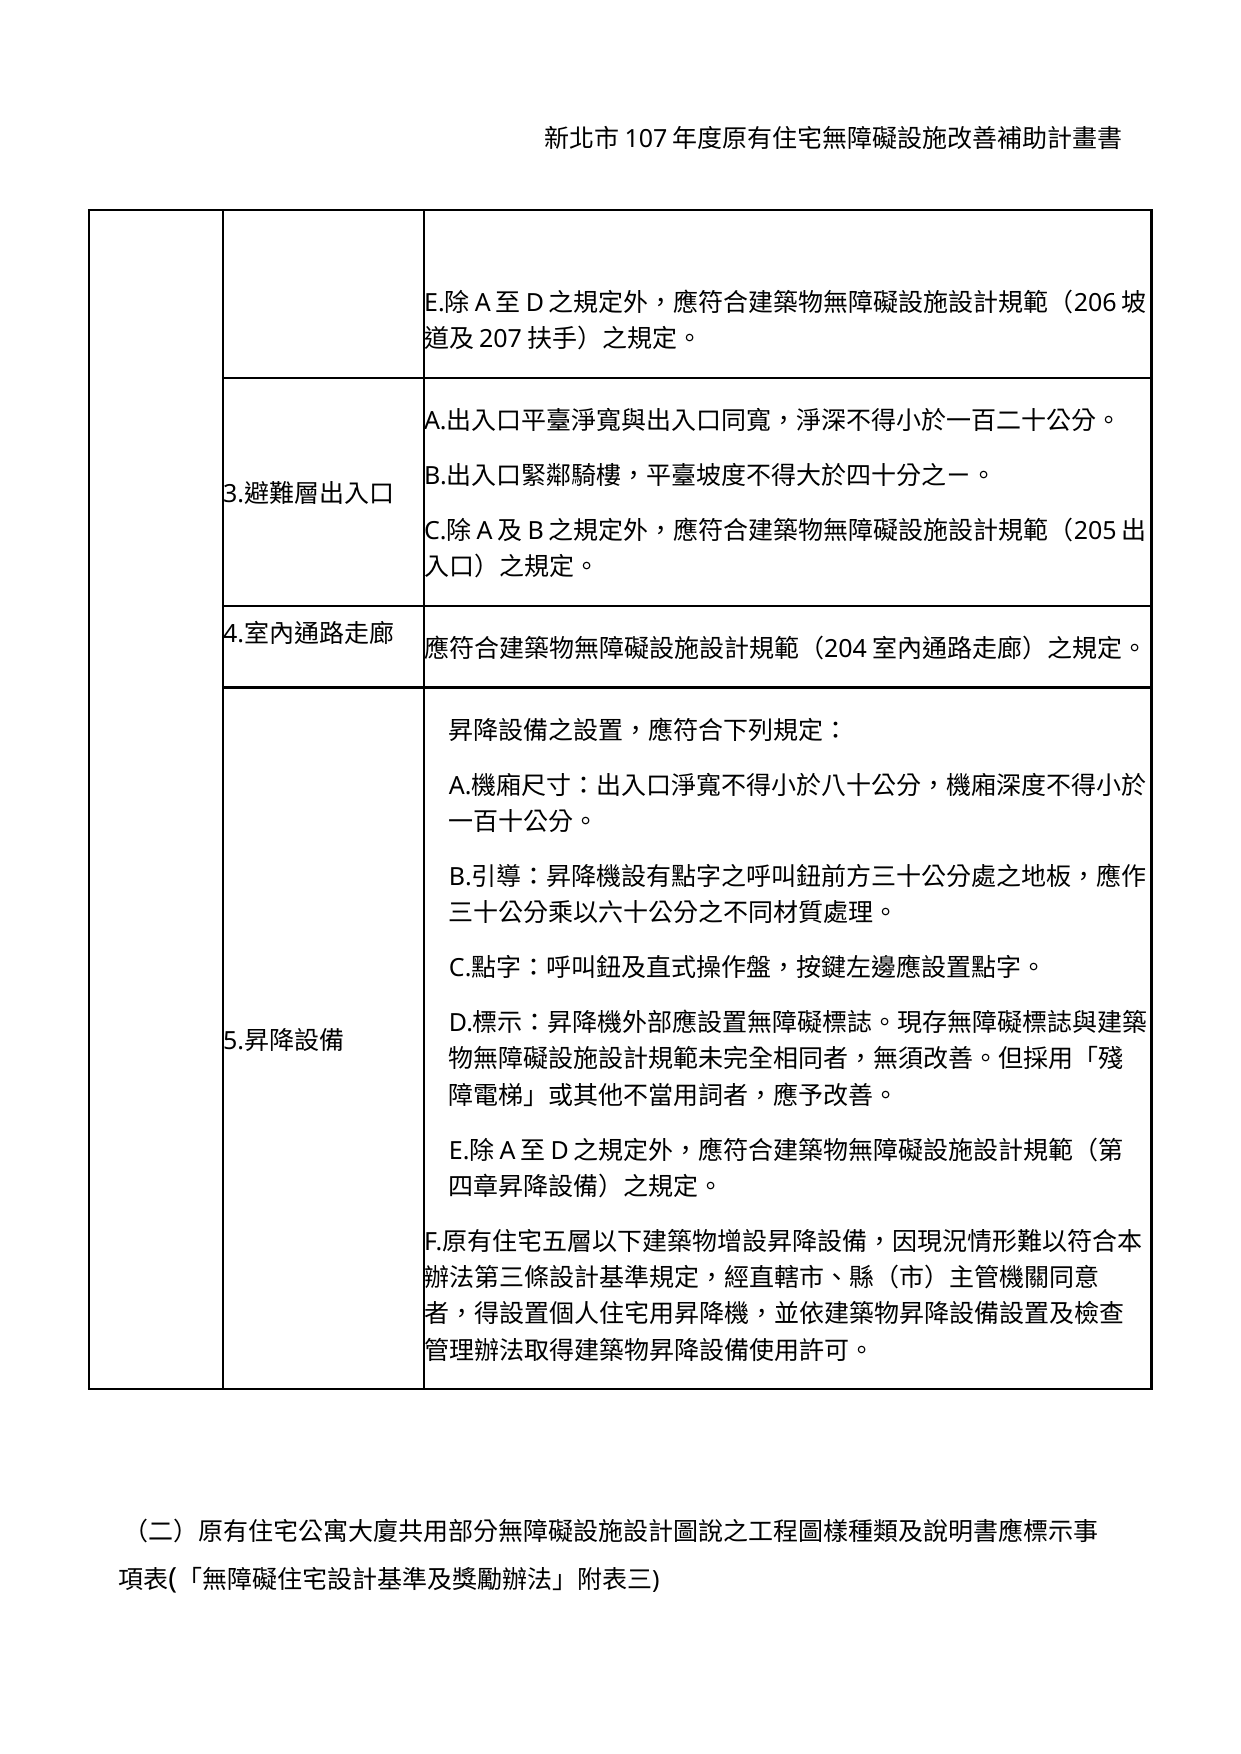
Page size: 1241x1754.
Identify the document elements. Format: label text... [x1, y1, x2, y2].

text （二）原有住宅公寓大廈共用部分無障礙設施設計圖說之工程圖樣種類及說明書應標示事 項表(「無障礙住宅設計基準及獎勵辦法」附表三) [118, 1497, 1122, 1597]
table_cell 4.室內通路走廊 [224, 607, 423, 686]
table_cell E.除A至D之規定外，應符合建築物無障礙設施設計規範（206坡道及207扶手）之規定。 [425, 211, 1150, 377]
table_header [90, 211, 222, 1388]
table_cell 昇降設備之設置，應符合下列規定： A.機廂尺寸：出入口淨寬不得小於八十公分，機廂深度不得小於一百十公分。 B.引導：昇降機設有點字之呼叫鈕前方三十公分處之地板，應作三十公分乘以六十公分之不同材質處理。 C.點字：呼叫鈕及直式操作盤，按鍵左邊應設置點字。 D.標示：昇降機外部應設置無障礙標誌。現存無障礙標誌與建築物無障礙設施設計規範未完全相同者，無須改善。但採用「殘障電梯」或其他不當用詞者，應予改善。 E.除A至D之規定外，應符合建築物無障礙設施設計規範（第四章昇降設備）之規定。 F.原有住宅五層以下建築物增設昇降設備，因現況情形難以符合本辦法第三條設計基準規定，經直轄市、縣（市）主管機關同意者，得設置個人住宅用昇降機，並依建築物昇降設備設置及檢查管理辦法取得建築物昇降設備使用許可。 [425, 689, 1150, 1388]
table_cell A.出入口平臺淨寬與出入口同寬，淨深不得小於一百二十公分。 B.出入口緊鄰騎樓，平臺坡度不得大於四十分之ㄧ。 C.除A及B之規定外，應符合建築物無障礙設施設計規範（205出入口）之規定。 [425, 379, 1150, 605]
table_cell [224, 211, 423, 377]
table_cell 5.昇降設備 [224, 689, 423, 1388]
table_cell 應符合建築物無障礙設施設計規範（204室內通路走廊）之規定。 [425, 607, 1150, 686]
table_cell 3.避難層出入口 [224, 379, 423, 605]
